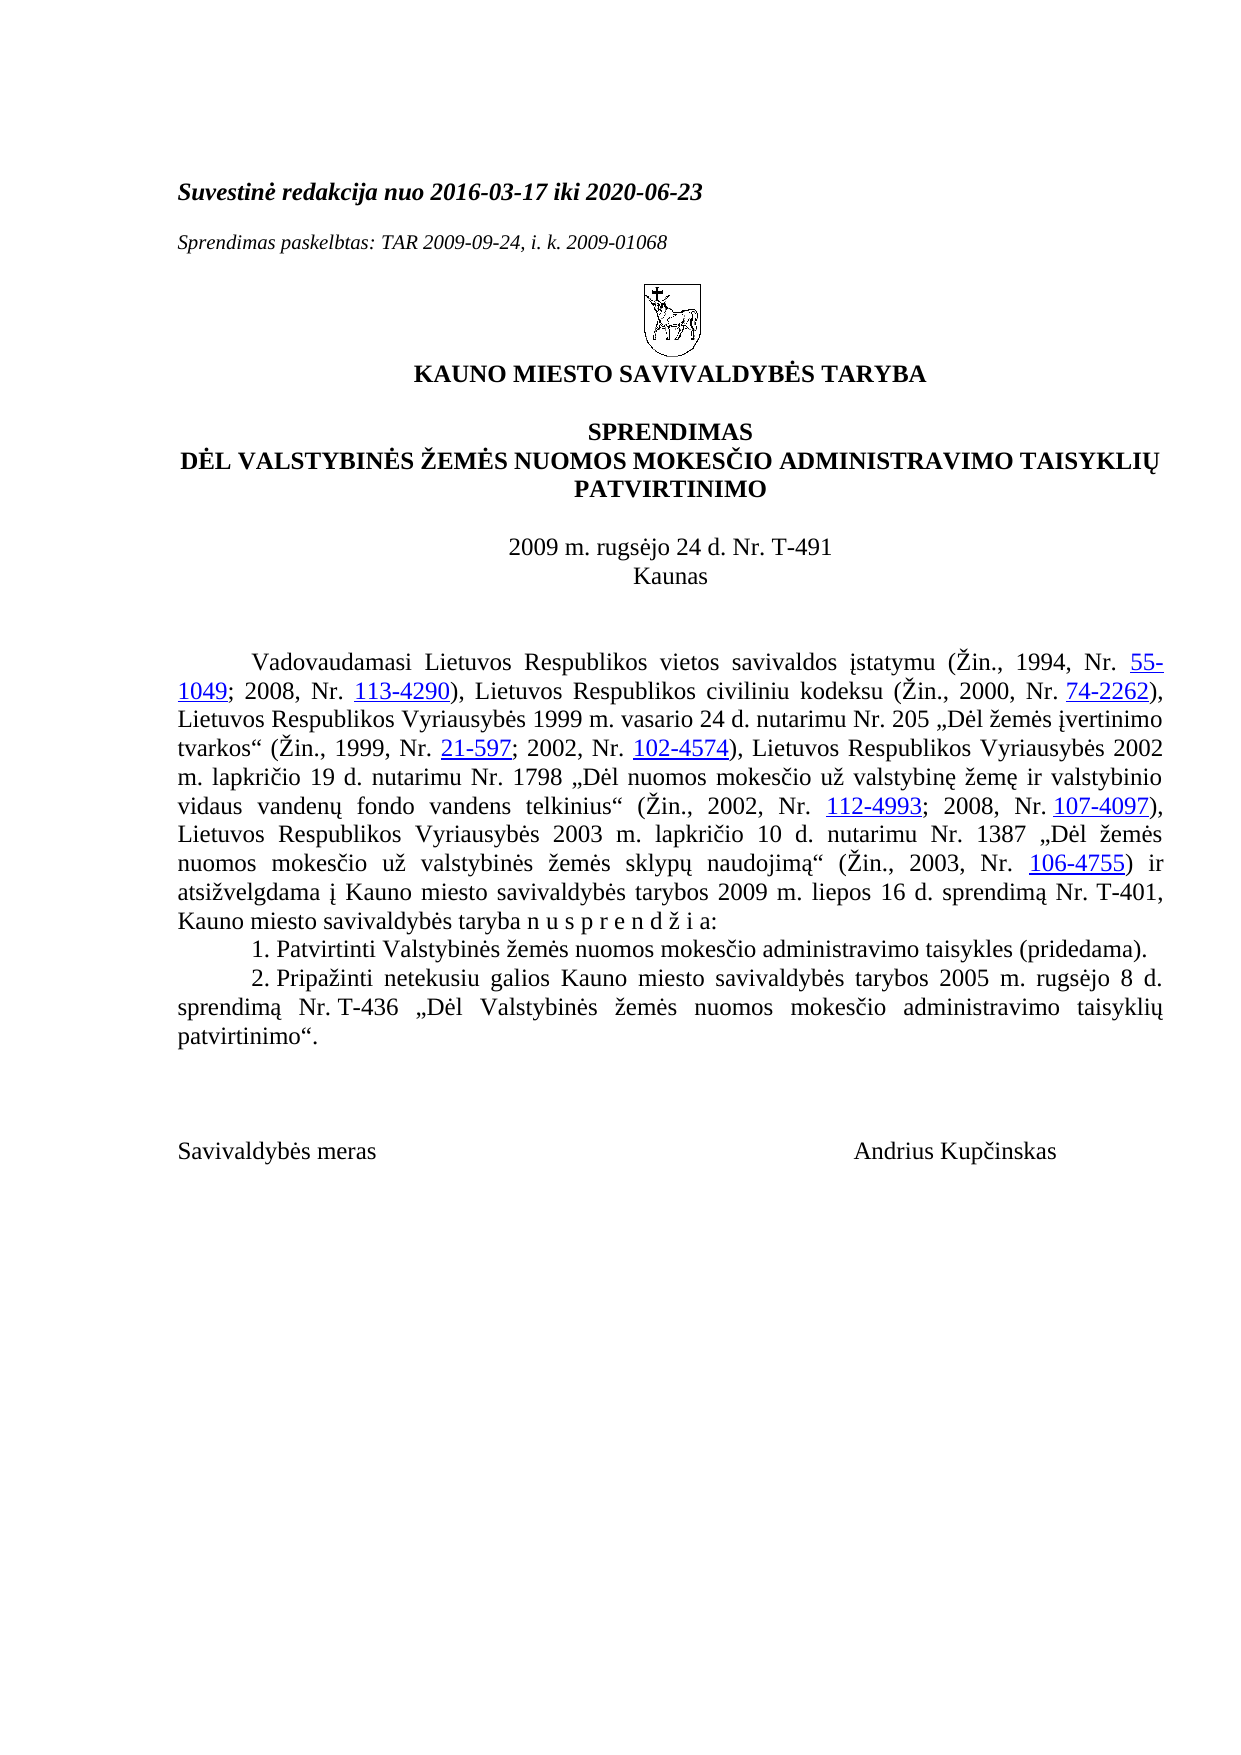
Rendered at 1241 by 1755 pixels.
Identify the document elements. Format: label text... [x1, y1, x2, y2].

text 2009 m. rugsėjo 24 d. Nr. T-491 [177, 532, 1163, 561]
text 2. Pripažinti netekusiu galios Kauno miesto savivaldybės tarybos 2005 m. rugsėjo 8 d. sprendimą Nr. T-436 „Dėl Valstybinės žemės nuomos mokesčio administravimo taisyklių patvirtinimo“. [177, 963, 1163, 1049]
text Sprendimas paskelbtas: TAR 2009-09-24, i. k. 2009-01068 [177, 230, 1163, 254]
text Suvestinė redakcija nuo 2016-03-17 iki 2020-06-23 [177, 177, 1163, 206]
text DĖL VALSTYBINĖS ŽEMĖS NUOMOS MOKESČIO ADMINISTRAVIMO TAISYKLIŲ PATVIRTINIMO [177, 446, 1163, 532]
text SPRENDIMAS [177, 417, 1163, 446]
text Vadovaudamasi Lietuvos Respublikos vietos savivaldos įstatymu (Žin., 1994, Nr. 55-1049; 2008, Nr. 113-4290), Lietuvos Respublikos civiliniu kodeksu (Žin., 2000, Nr. 74-2262), Lietuvos Respublikos Vyriausybės 1999 m. vasario 24 d. nutarimu Nr. 205 „Dėl žemės įvertinimo tvarkos“ (Žin., 1999, Nr. 21-597; 2002, Nr. 102-4574), Lietuvos Respublikos Vyriausybės 2002 m. lapkričio 19 d. nutarimu Nr. 1798 „Dėl nuomos mokesčio už valstybinę žemę ir valstybinio vidaus vandenų fondo vandens telkinius“ (Žin., 2002, Nr. 112-4993; 2008, Nr. 107-4097), Lietuvos Respublikos Vyriausybės 2003 m. lapkričio 10 d. nutarimu Nr. 1387 „Dėl žemės nuomos mokesčio už valstybinės žemės sklypų naudojimą“ (Žin., 2003, Nr. 106-4755) ir atsižvelgdama į Kauno miesto savivaldybės tarybos 2009 m. liepos 16 d. sprendimą Nr. T-401, Kauno miesto savivaldybės taryba n u s p r e n d ž i a: [177, 647, 1163, 934]
text KAUNO MIESTO SAVIVALDYBĖS TARYBA [177, 359, 1163, 388]
text Kaunas [177, 561, 1163, 589]
text Savivaldybės meras Andrius Kupčinskas [177, 1136, 1163, 1164]
text 1. Patvirtinti Valstybinės žemės nuomos mokesčio administravimo taisykles (pridedama). [177, 934, 1163, 963]
